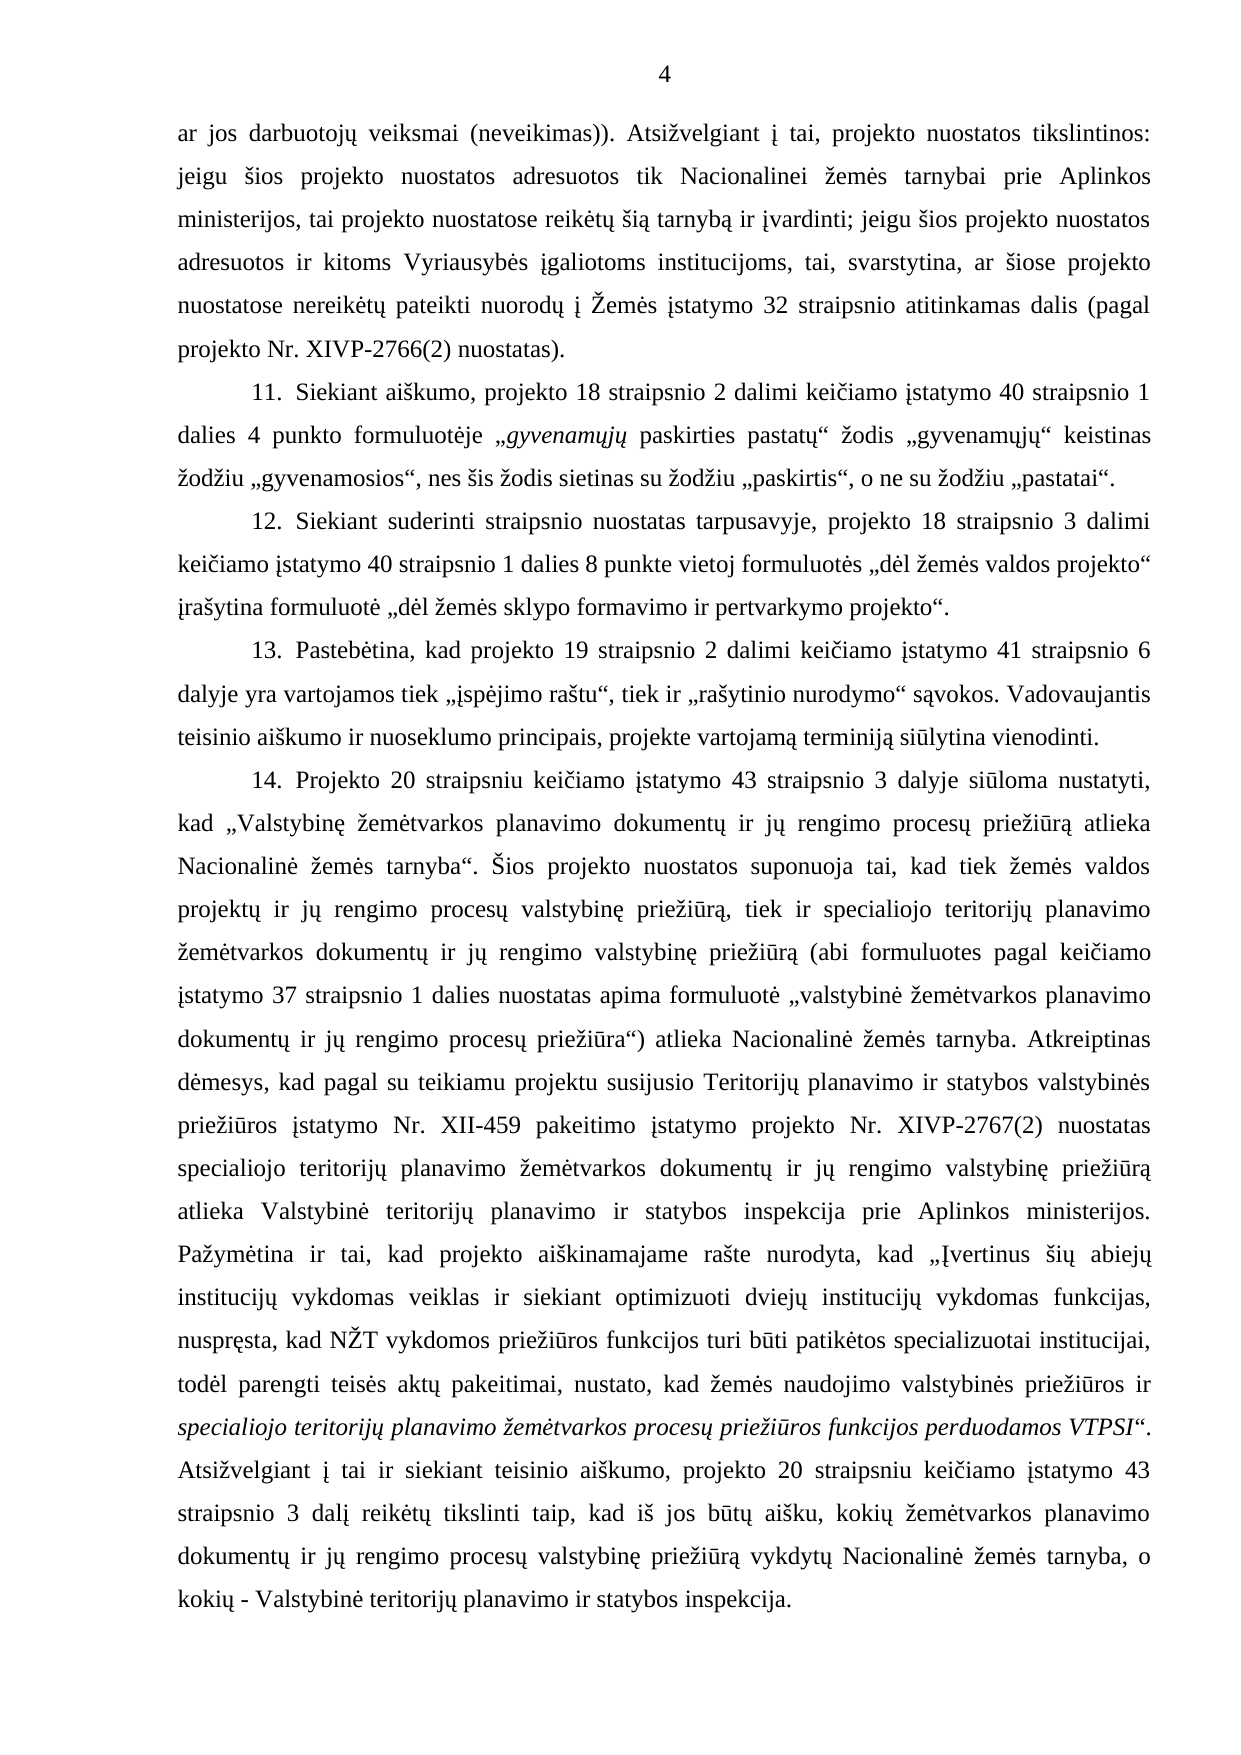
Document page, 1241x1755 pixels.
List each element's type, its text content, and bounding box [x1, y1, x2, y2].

list ar jos darbuotojų veiksmai (neveikimas)). Atsižvelgiant į tai, projekto nuostatos tikslintinos: jeigu šios projekto nuostatos adresuotos tik Nacionalinei žemės tarnybai prie Aplinkos ministerijos, tai projekto nuostatose reikėtų šią tarnybą ir įvardinti; jeigu šios projekto nuostatos adresuotos ir kitoms Vyriausybės įgaliotoms institucijoms, tai, svarstytina, ar šiose projekto nuostatose nereikėtų pateikti nuorodų į Žemės įstatymo 32 straipsnio atitinkamas dalis (pagal projekto Nr. XIVP-2766(2) nuostatas). [177, 118, 1152, 362]
list Projekto 20 straipsniu keičiamo įstatymo 43 straipsnio 3 dalyje siūloma nustatyti, kad „Valstybinę žemėtvarkos planavimo dokumentų ir jų rengimo procesų priežiūrą atlieka Nacionalinė žemės tarnyba“. Šios projekto nuostatos suponuoja tai, kad tiek žemės valdos projektų ir jų rengimo procesų valstybinę priežiūrą, tiek ir specialiojo teritorijų planavimo žemėtvarkos dokumentų ir jų rengimo valstybinę priežiūrą (abi formuluotes pagal keičiamo įstatymo 37 straipsnio 1 dalies nuostatas apima formuluotė „valstybinė žemėtvarkos planavimo dokumentų ir jų rengimo procesų priežiūra“) atlieka Nacionalinė žemės tarnyba. Atkreiptinas dėmesys, kad pagal su teikiamu projektu susijusio Teritorijų planavimo ir statybos valstybinės priežiūros įstatymo Nr. XII-459 pakeitimo įstatymo projekto Nr. XIVP-2767(2) nuostatas specialiojo teritorijų planavimo žemėtvarkos dokumentų ir jų rengimo valstybinę priežiūrą atlieka Valstybinė teritorijų planavimo ir statybos inspekcija prie Aplinkos ministerijos. Pažymėtina ir tai, kad projekto aiškinamajame rašte nurodyta, kad „Įvertinus šių abiejų institucijų vykdomas veiklas ir siekiant optimizuoti dviejų institucijų vykdomas funkcijas, nuspręsta, kad NŽT vykdomos priežiūros funkcijos turi būti patikėtos specializuotai institucijai, todėl parengti teisės aktų pakeitimai, nustato, kad žemės naudojimo valstybinės priežiūros ir specialiojo teritorijų planavimo žemėtvarkos procesų priežiūros funkcijos perduodamos VTPSI“. Atsižvelgiant į tai ir siekiant teisinio aiškumo, projekto 20 straipsniu keičiamo įstatymo 43 straipsnio 3 dalį reikėtų tikslinti taip, kad iš jos būtų aišku, kokių žemėtvarkos planavimo dokumentų ir jų rengimo procesų valstybinę priežiūrą vykdytų Nacionalinė žemės tarnyba, o kokių - Valstybinė teritorijų planavimo ir statybos inspekcija. [177, 765, 1152, 1613]
list Siekiant suderinti straipsnio nuostatas tarpusavyje, projekto 18 straipsnio 3 dalimi keičiamo įstatymo 40 straipsnio 1 dalies 8 punkte vietoj formuluotės „dėl žemės valdos projekto“ įrašytina formuluotė „dėl žemės sklypo formavimo ir pertvarkymo projekto“. [177, 506, 1152, 621]
list Siekiant aiškumo, projekto 18 straipsnio 2 dalimi keičiamo įstatymo 40 straipsnio 1 dalies 4 punkto formuluotėje „gyvenamųjų paskirties pastatų“ žodis „gyvenamųjų“ keistinas žodžiu „gyvenamosios“, nes šis žodis sietinas su žodžiu „paskirtis“, o ne su žodžiu „pastatai“. [177, 377, 1152, 492]
list Pastebėtina, kad projekto 19 straipsnio 2 dalimi keičiamo įstatymo 41 straipsnio 6 dalyje yra vartojamos tiek „įspėjimo raštu“, tiek ir „rašytinio nurodymo“ sąvokos. Vadovaujantis teisinio aiškumo ir nuoseklumo principais, projekte vartojamą terminiją siūlytina vienodinti. [177, 636, 1152, 751]
